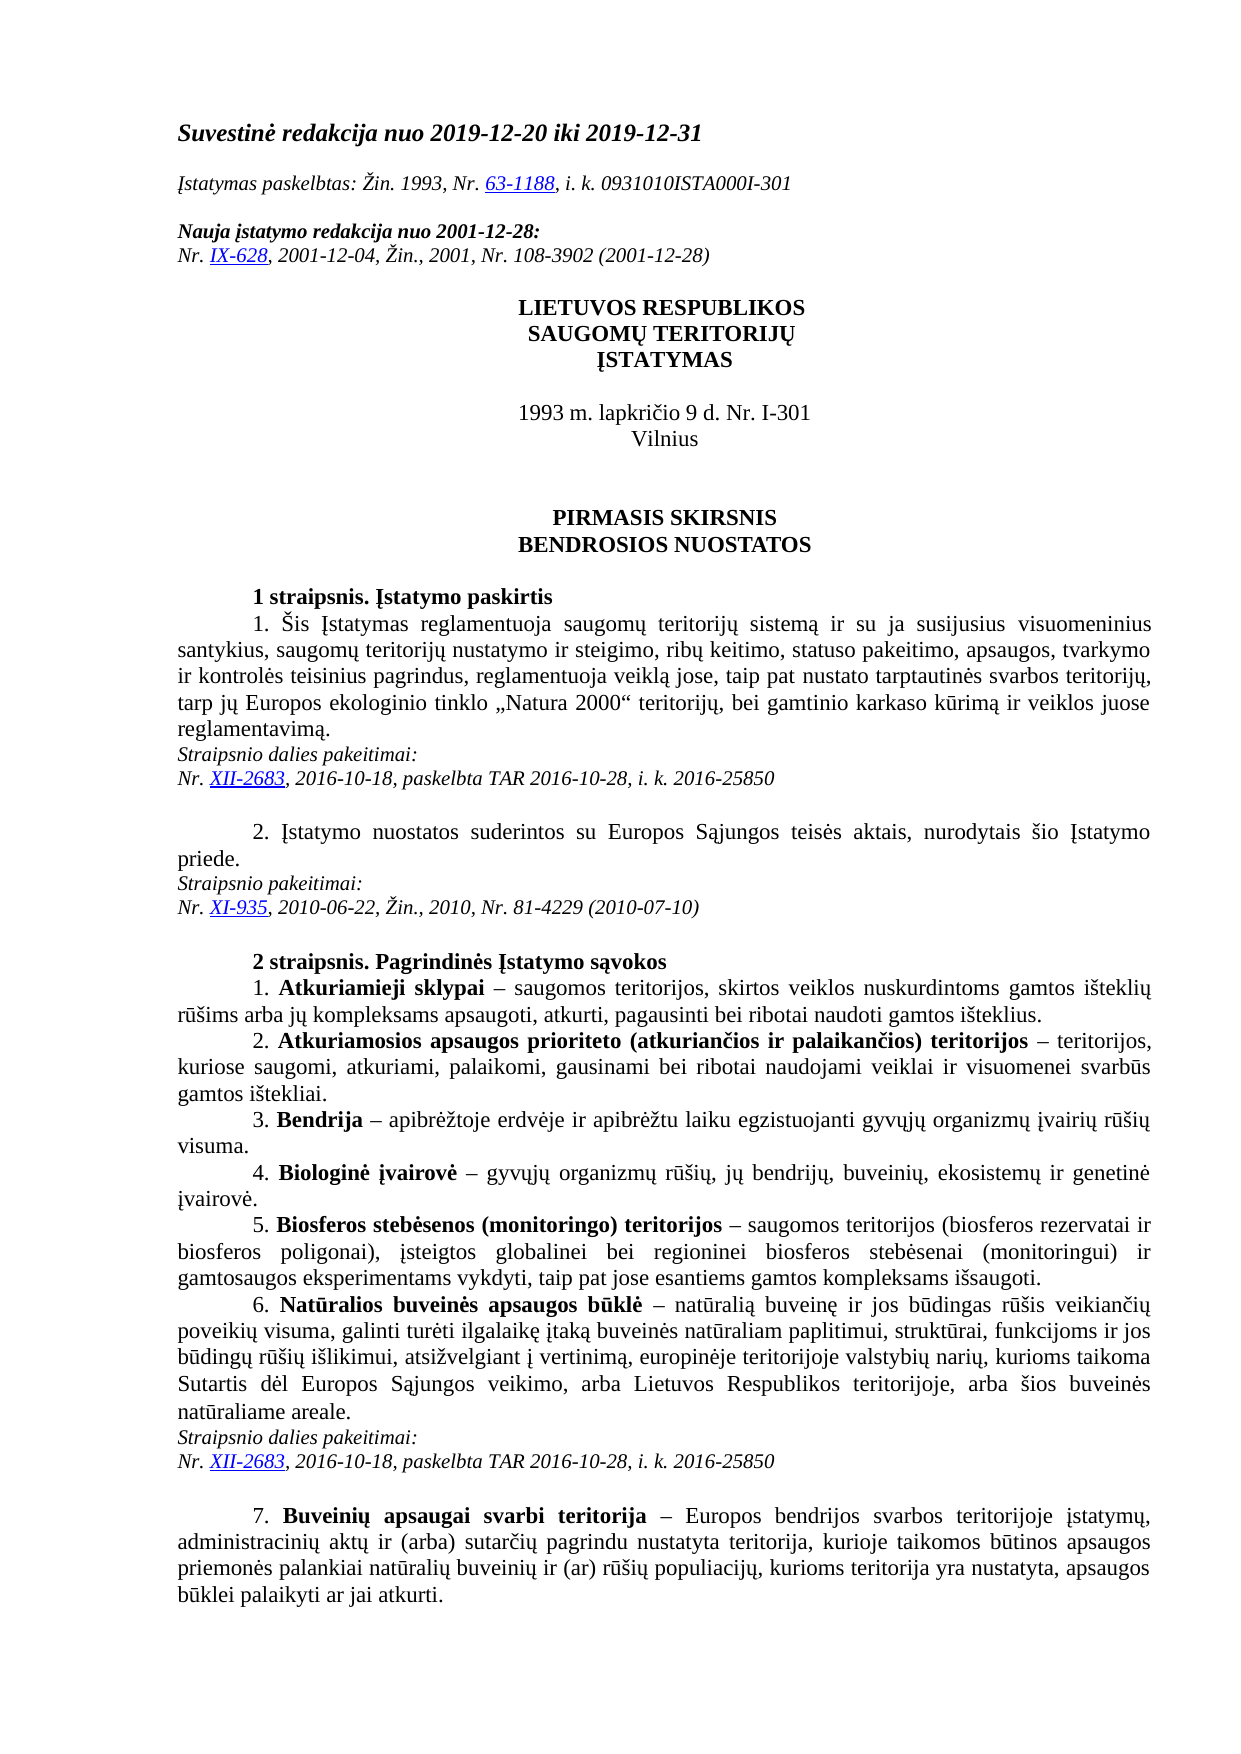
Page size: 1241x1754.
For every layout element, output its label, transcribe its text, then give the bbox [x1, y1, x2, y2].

text Nr. XII-2683, 2016-10-18, paskelbta TAR 2016-10-28, i. k. 2016-25850 [177, 1449, 1152, 1473]
text Nauja įstatymo redakcija nuo 2001-12-28: [177, 219, 1152, 243]
text Straipsnio dalies pakeitimai: [177, 1425, 1152, 1449]
text 2 straipsnis. Pagrindinės Įstatymo sąvokos [177, 948, 1152, 974]
text Nr. IX-628, 2001-12-04, Žin., 2001, Nr. 108-3902 (2001-12-28) [177, 243, 1152, 267]
text BENDROSIOS NUOSTATOS [177, 531, 1152, 557]
text 5. Biosferos stebėsenos (monitoringo) teritorijos – saugomos teritorijos (biosferos rezervatai ir biosferos poligonai), įsteigtos globalinei bei regioninei biosferos stebėsenai (monitoringui) ir gamtosaugos eksperimentams vykdyti, taip pat jose esantiems gamtos kompleksams išsaugoti. [177, 1212, 1152, 1291]
text LIETUVOS RESPUBLIKOS [177, 293, 1152, 320]
text Įstatymas paskelbtas: Žin. 1993, Nr. 63-1188, i. k. 0931010ISTA000I-301 [177, 171, 1152, 195]
text 6. Natūralios buveinės apsaugos būklė – natūralią buveinę ir jos būdingas rūšis veikiančių poveikių visuma, galinti turėti ilgalaikę įtaką buveinės natūraliam paplitimui, struktūrai, funkcijoms ir jos būdingų rūšių išlikimui, atsižvelgiant į vertinimą, europinėje teritorijoje valstybių narių, kurioms taikoma Sutartis dėl Europos Sąjungos veikimo, arba Lietuvos Respublikos teritorijoje, arba šios buveinės natūraliame areale. [177, 1291, 1152, 1425]
text 2. Atkuriamosios apsaugos prioriteto (atkuriančios ir palaikančios) teritorijos – teritorijos, kuriose saugomi, atkuriami, palaikomi, gausinami bei ribotai naudojami veiklai ir visuomenei svarbūs gamtos ištekliai. [177, 1027, 1152, 1106]
text PIRMASIS SKIRSNIS [177, 504, 1152, 531]
text Suvestinė redakcija nuo 2019-12-20 iki 2019-12-31 [177, 118, 1152, 147]
text Nr. XII-2683, 2016-10-18, paskelbta TAR 2016-10-28, i. k. 2016-25850 [177, 766, 1152, 790]
text 1. Šis Įstatymas reglamentuoja saugomų teritorijų sistemą ir su ja susijusius visuomeninius santykius, saugomų teritorijų nustatymo ir steigimo, ribų keitimo, statuso pakeitimo, apsaugos, tvarkymo ir kontrolės teisinius pagrindus, reglamentuoja veiklą jose, taip pat nustato tarptautinės svarbos teritorijų, tarp jų Europos ekologinio tinklo „Natura 2000“ teritorijų, bei gamtinio karkaso kūrimą ir veiklos juose reglamentavimą. [177, 610, 1152, 742]
text 1. Atkuriamieji sklypai – saugomos teritorijos, skirtos veiklos nuskurdintoms gamtos išteklių rūšims arba jų kompleksams apsaugoti, atkurti, pagausinti bei ribotai naudoti gamtos išteklius. [177, 974, 1152, 1027]
text 1993 m. lapkričio 9 d. Nr. I-301 [177, 399, 1152, 425]
text SAUGOMŲ TERITORIJŲ [177, 320, 1152, 346]
text Straipsnio pakeitimai: [177, 871, 1152, 895]
text 2. Įstatymo nuostatos suderintos su Europos Sąjungos teisės aktais, nurodytais šio Įstatymo priede. [177, 818, 1152, 871]
text Straipsnio dalies pakeitimai: [177, 742, 1152, 766]
text 7. Buveinių apsaugai svarbi teritorija – Europos bendrijos svarbos teritorijoje įstatymų, administracinių aktų ir (arba) sutarčių pagrindu nustatyta teritorija, kurioje taikomos būtinos apsaugos priemonės palankiai natūralių buveinių ir (ar) rūšių populiacijų, kurioms teritorija yra nustatyta, apsaugos būklei palaikyti ar jai atkurti. [177, 1502, 1152, 1607]
text 1 straipsnis. Įstatymo paskirtis [177, 583, 1152, 610]
text ĮSTATYMAS [177, 346, 1152, 373]
text 3. Bendrija – apibrėžtoje erdvėje ir apibrėžtu laiku egzistuojanti gyvųjų organizmų įvairių rūšių visuma. [177, 1106, 1152, 1159]
text Vilnius [177, 425, 1152, 452]
text Nr. XI-935, 2010-06-22, Žin., 2010, Nr. 81-4229 (2010-07-10) [177, 895, 1152, 919]
text 4. Biologinė įvairovė – gyvųjų organizmų rūšių, jų bendrijų, buveinių, ekosistemų ir genetinė įvairovė. [177, 1159, 1152, 1212]
